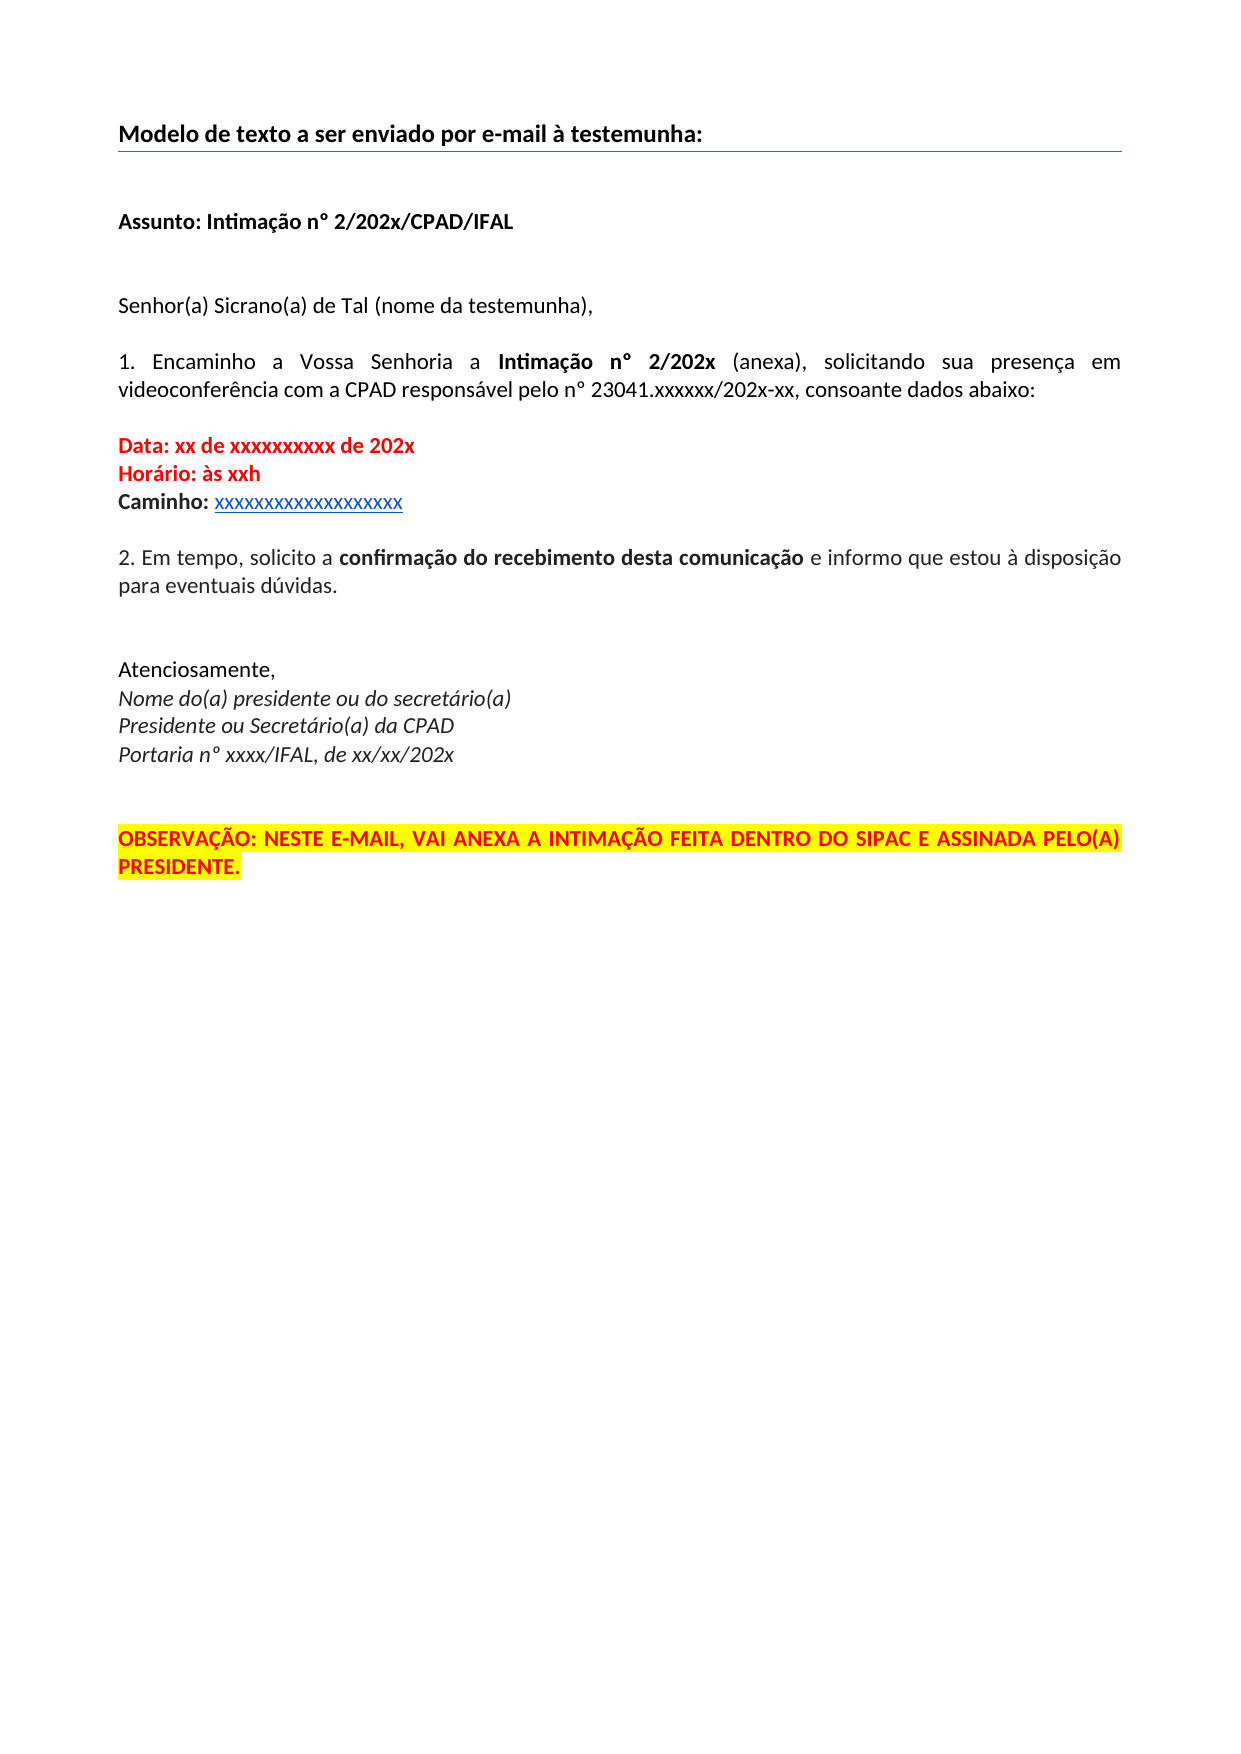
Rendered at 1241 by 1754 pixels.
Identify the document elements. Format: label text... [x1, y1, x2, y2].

text Atenciosamente, [118, 656, 1122, 684]
text 1. Encaminho a Vossa Senhoria a Intimação nº 2/202x (anexa), solicitando sua presença em videoconferência com a CPAD responsável pelo nº 23041.xxxxxx/202x-xx, consoante dados abaixo: [118, 347, 1122, 403]
text Assunto: Intimação nº 2/202x/CPAD/IFAL [118, 207, 1064, 235]
text Data: xx de xxxxxxxxxx de 202x [118, 431, 1122, 459]
text Presidente ou Secretário(a) da CPAD [118, 712, 1122, 740]
text Nome do(a) presidente ou do secretário(a) [118, 684, 1122, 712]
text OBSERVAÇÃO: NESTE E-MAIL, VAI ANEXA A INTIMAÇÃO FEITA DENTRO DO SIPAC E ASSINADA PELO(A) PRESIDENTE. [118, 824, 1122, 880]
text Caminho: xxxxxxxxxxxxxxxxxxx [118, 487, 1122, 516]
text Senhor(a) Sicrano(a) de Tal (nome da testemunha), [118, 291, 1064, 319]
text Portaria nº xxxx/IFAL, de xx/xx/202x [118, 740, 1122, 768]
text 2. Em tempo, solicito a confirmação do recebimento desta comunicação e informo que estou à disposição para eventuais dúvidas. [118, 543, 1122, 599]
text Horário: às xxh [118, 459, 1122, 487]
text Modelo de texto a ser enviado por e-mail à testemunha: [118, 118, 1122, 151]
